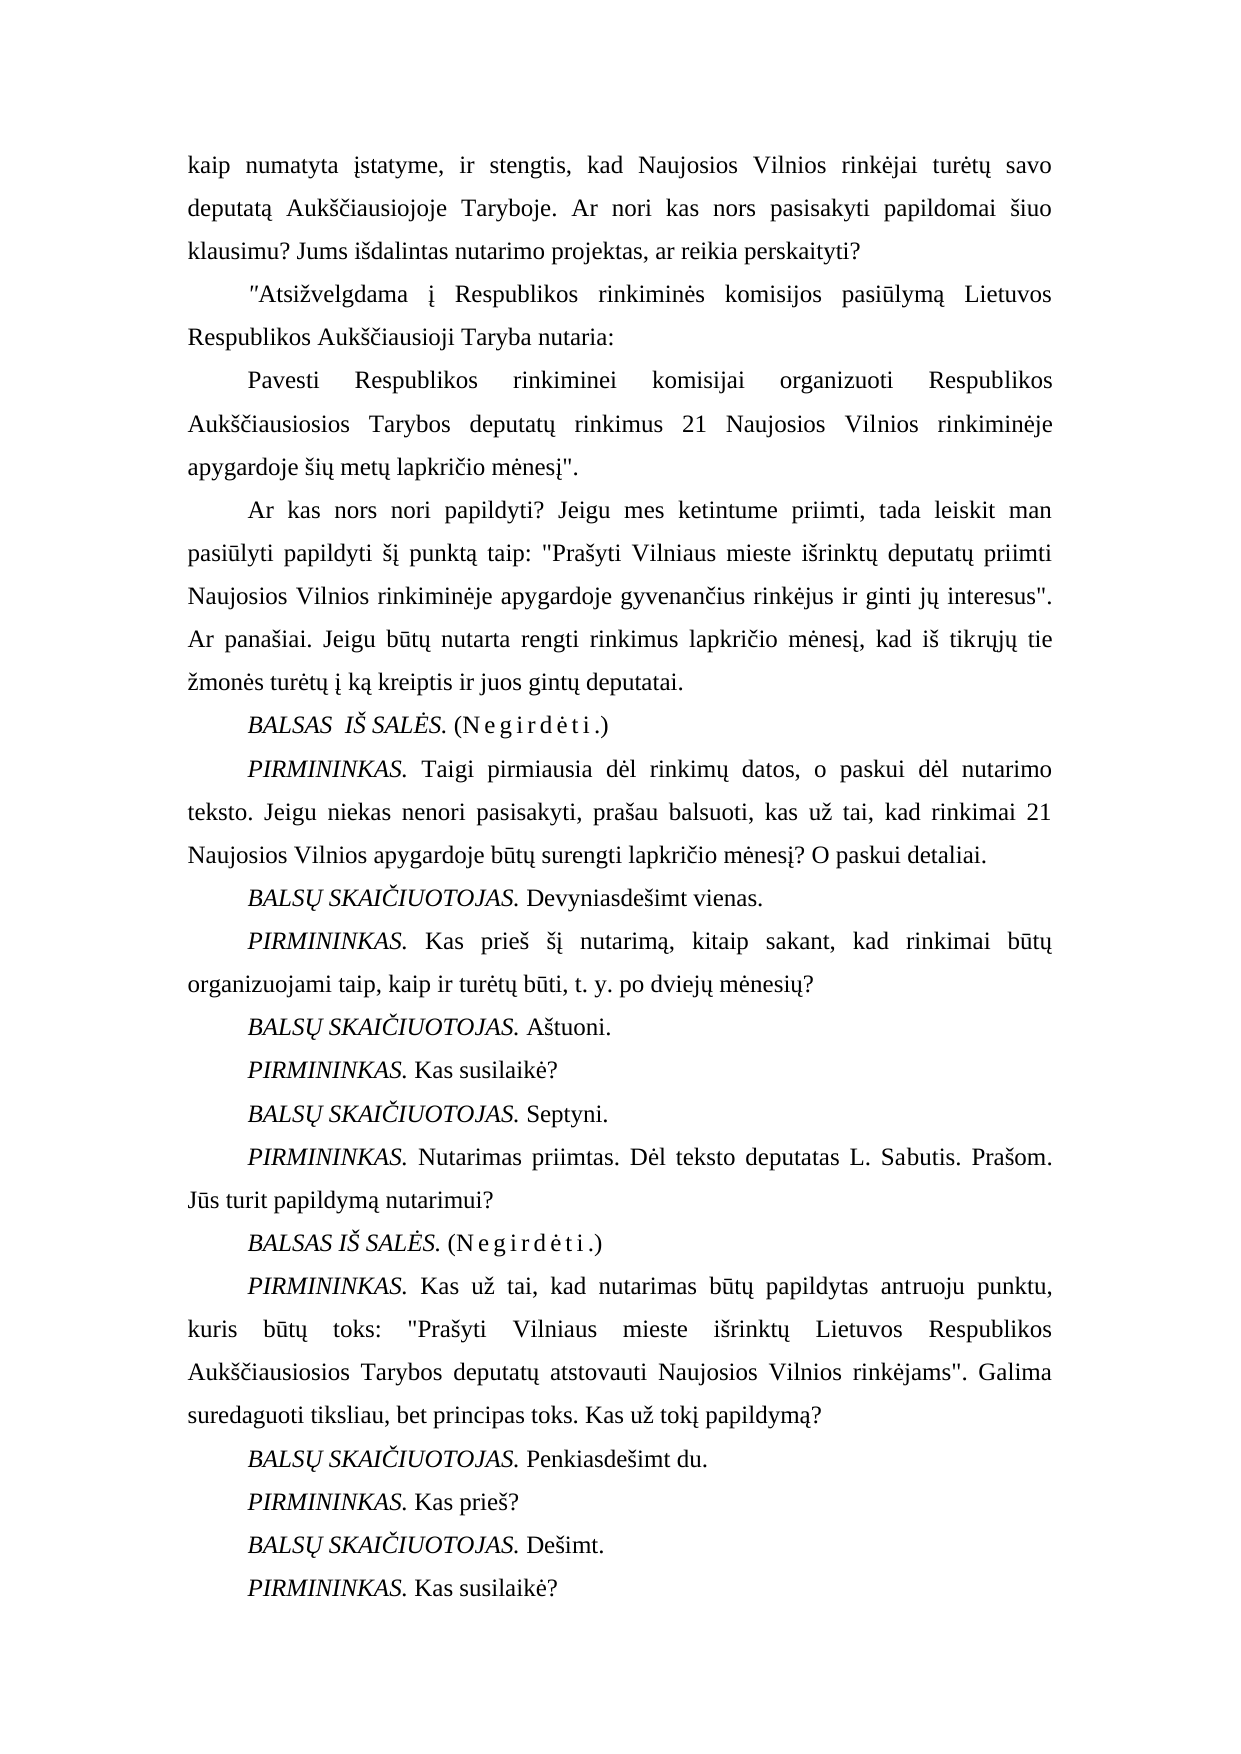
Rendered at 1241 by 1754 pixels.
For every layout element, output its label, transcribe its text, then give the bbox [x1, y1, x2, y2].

text Pirmininkas. Taigi pirmiausia dėl rinkimų datos, o paskui dėl nutarimo teksto. Jeigu niekas nenori pasisakyti, prašau balsuoti, kas už tai, kad rinkimai 21 Naujosios Vilnios apygardoje būtų surengti lapkričio mėnesį? O paskui detaliai. [187, 754, 1053, 869]
text kaip numatyta įstatyme, ir stengtis, kad Naujosios Vilnios rinkėjai turėtų savo deputatą Aukščiausiojoje Taryboje. Ar nori kas nors pasisakyti papildomai šiuo klausimu? Jums išdalintas nutarimo projektas, ar reikia perskaityti? [187, 150, 1053, 265]
text Balsų skaičiuotojas. Dešimt. [187, 1530, 1053, 1559]
text Balsų skaičiuotojas. Septyni. [187, 1099, 1053, 1127]
text "Atsižvelgdama į Respublikos rinkiminės komisijos pasiūlymą Lietuvos Respublikos Aukščiausioji Taryba nutaria: [187, 279, 1053, 351]
text Pavesti Respublikos rinkiminei komisijai organizuoti Respub­likos Aukščiausiosios Tarybos deputatų rinkimus 21 Naujosios Vil­nios rinkiminėje apygardoje šių metų lapkričio mėnesį". [187, 366, 1053, 481]
text Balsų skaičiuotojas. Penkiasdešimt du. [187, 1444, 1053, 1472]
text Ar kas nors nori papildyti? Jeigu mes ketintume priimti, tada leiskit man pasiūlyti papildyti šį punktą taip: "Prašyti Vilniaus mieste išrinktų deputatų priimti Naujosios Vilnios rinkiminėje apy­gardoje gyvenančius rinkėjus ir ginti jų interesus". Ar panašiai. Jeigu būtų nutarta rengti rinkimus lapkričio mėnesį, kad iš tik­rųjų tie žmonės turėtų į ką kreiptis ir juos gintų deputatai. [187, 495, 1053, 696]
text Pirmininkas. Kas susilaikė? [187, 1573, 1053, 1602]
text Pirmininkas. Kas susilaikė? [187, 1056, 1053, 1084]
text Balsas iš salės. (Negirdėti.) [187, 1228, 1053, 1257]
text Balsų skaičiuotojas. Aštuoni. [187, 1012, 1053, 1041]
text Pirmininkas. Kas už tai, kad nutarimas būtų papildytas ant­ruoju punktu, kuris būtų toks: "Prašyti Vilniaus mieste išrinktų Lietuvos Respublikos Aukščiausiosios Tarybos deputatų atstovauti Naujosios Vilnios rinkėjams". Galima suredaguoti tiksliau, bet principas toks. Kas už tokį papildymą? [187, 1271, 1053, 1429]
text Balsas iš salės. (Negirdėti.) [187, 711, 1053, 739]
text Pirmininkas. Kas prieš? [187, 1487, 1053, 1516]
text Pirmininkas. Nutarimas priimtas. Dėl teksto deputatas L. Sa­butis. Prašom. Jūs turit papildymą nutarimui? [187, 1142, 1053, 1214]
text Pirmininkas. Kas prieš šį nutarimą, kitaip sakant, kad rinkimai būtų organizuojami taip, kaip ir turėtų būti, t. y. po dviejų mė­nesių? [187, 926, 1053, 998]
text Balsų skaičiuotojas. Devyniasdešimt vienas. [187, 883, 1053, 912]
